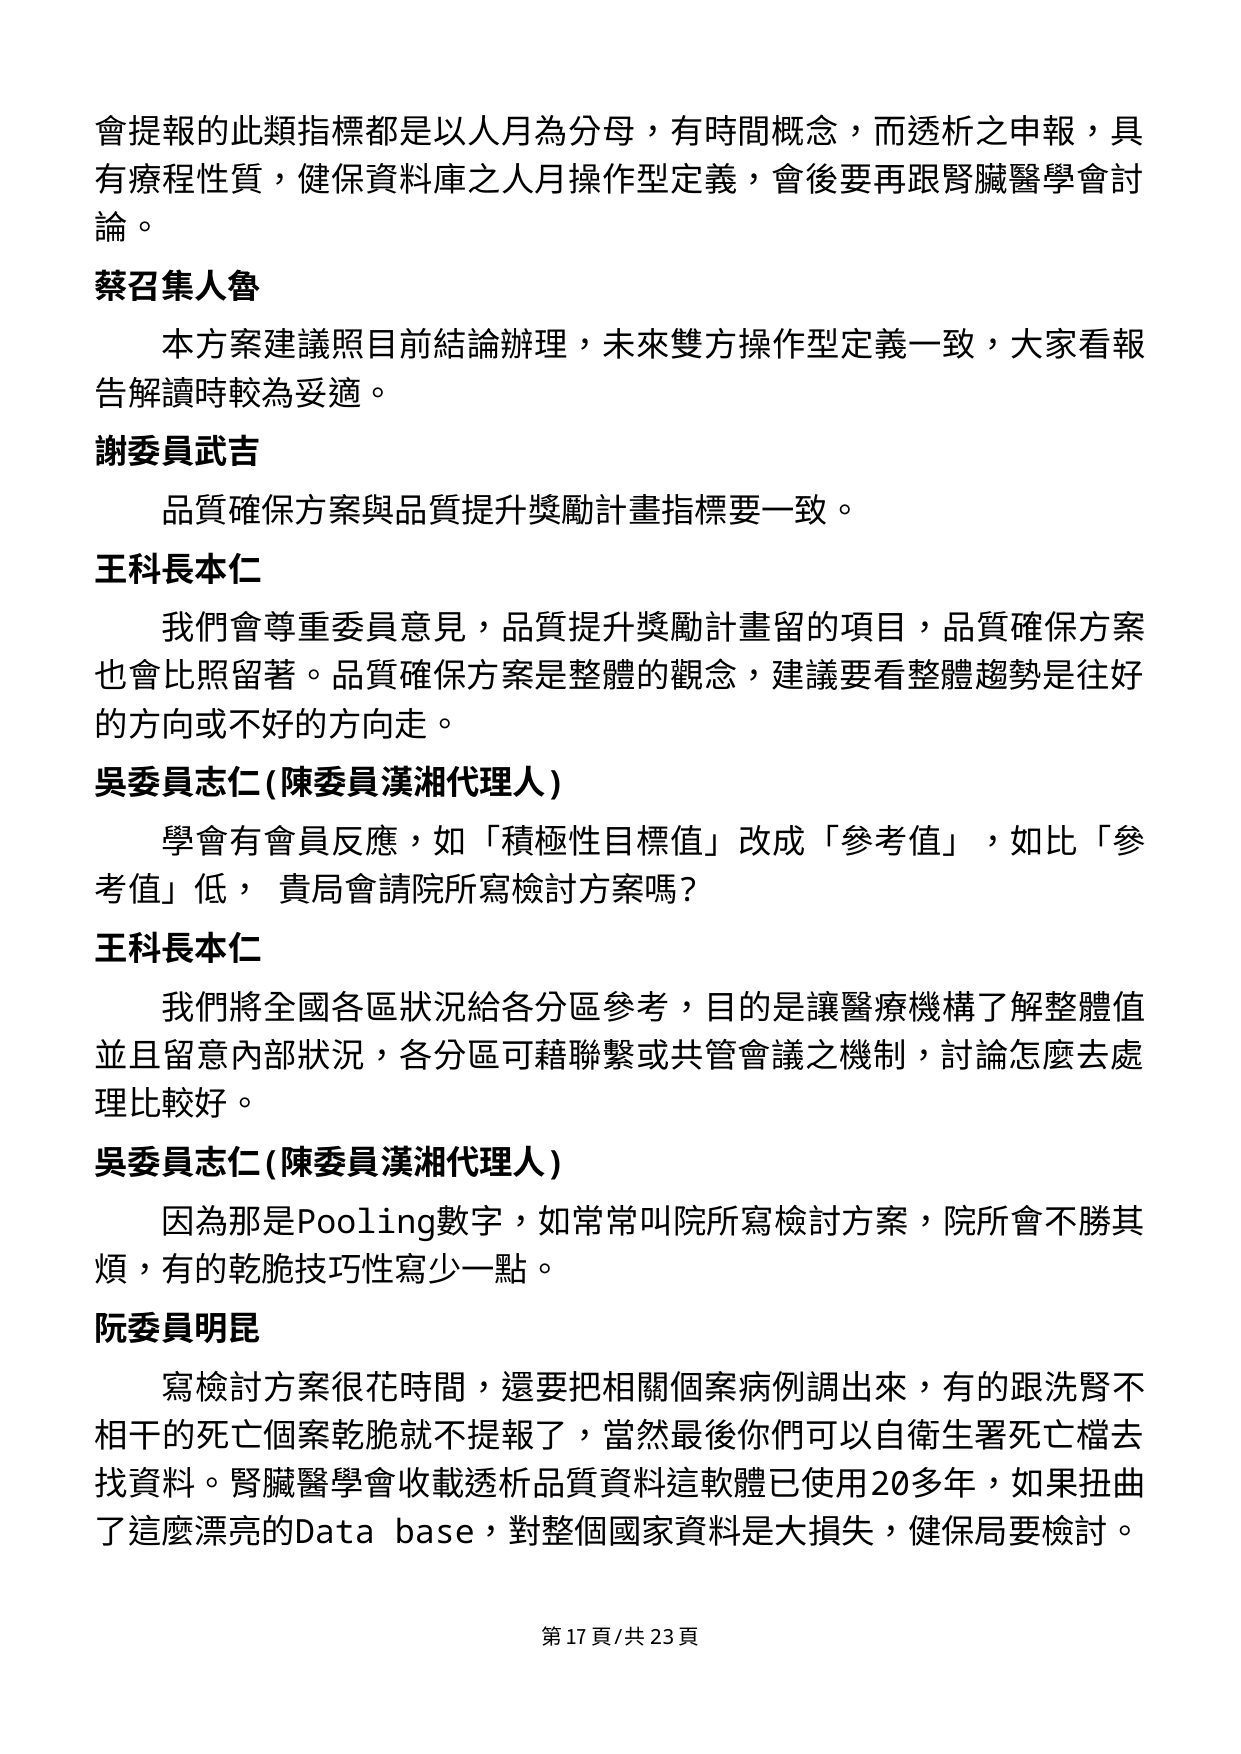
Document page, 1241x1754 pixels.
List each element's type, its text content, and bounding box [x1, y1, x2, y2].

text 王科長本仁 [94, 922, 1146, 970]
text 寫檢討方案很花時間，還要把相關個案病例調出來，有的跟洗腎不相干的死亡個案乾脆就不提報了，當然最後你們可以自衛生署死亡檔去找資料。腎臟醫學會收載透析品質資料這軟體已使用20多年，如果扭曲了這麼漂亮的Data base，對整個國家資料是大損失，健保局要檢討。 [94, 1360, 1146, 1554]
text 會提報的此類指標都是以人月為分母，有時間概念，而透析之申報，具有療程性質，健保資料庫之人月操作型定義，會後要再跟腎臟醫學會討論。 [94, 104, 1146, 249]
text 我們將全國各區狀況給各分區參考，目的是讓醫療機構了解整體值並且留意內部狀況，各分區可藉聯繫或共管會議之機制，討論怎麼去處理比較好。 [94, 981, 1146, 1125]
text 阮委員明昆 [94, 1302, 1146, 1350]
text 吳委員志仁(陳委員漢湘代理人) [94, 1136, 1146, 1184]
text 謝委員武吉 [94, 425, 1146, 473]
text 學會有會員反應，如「積極性目標值」改成「參考值」，如比「參考值」低， 貴局會請院所寫檢討方案嗎? [94, 815, 1146, 912]
text 王科長本仁 [94, 542, 1146, 591]
text 因為那是Pooling數字，如常常叫院所寫檢討方案，院所會不勝其煩，有的乾脆技巧性寫少一點。 [94, 1195, 1146, 1291]
text 蔡召集人魯 [94, 259, 1146, 308]
text 本方案建議照目前結論辦理，未來雙方操作型定義一致，大家看報告解讀時較為妥適。 [94, 318, 1146, 415]
text 吳委員志仁(陳委員漢湘代理人) [94, 756, 1146, 804]
text 我們會尊重委員意見，品質提升獎勵計畫留的項目，品質確保方案也會比照留著。品質確保方案是整體的觀念，建議要看整體趨勢是往好的方向或不好的方向走。 [94, 601, 1146, 746]
text 品質確保方案與品質提升獎勵計畫指標要一致。 [94, 484, 1146, 532]
